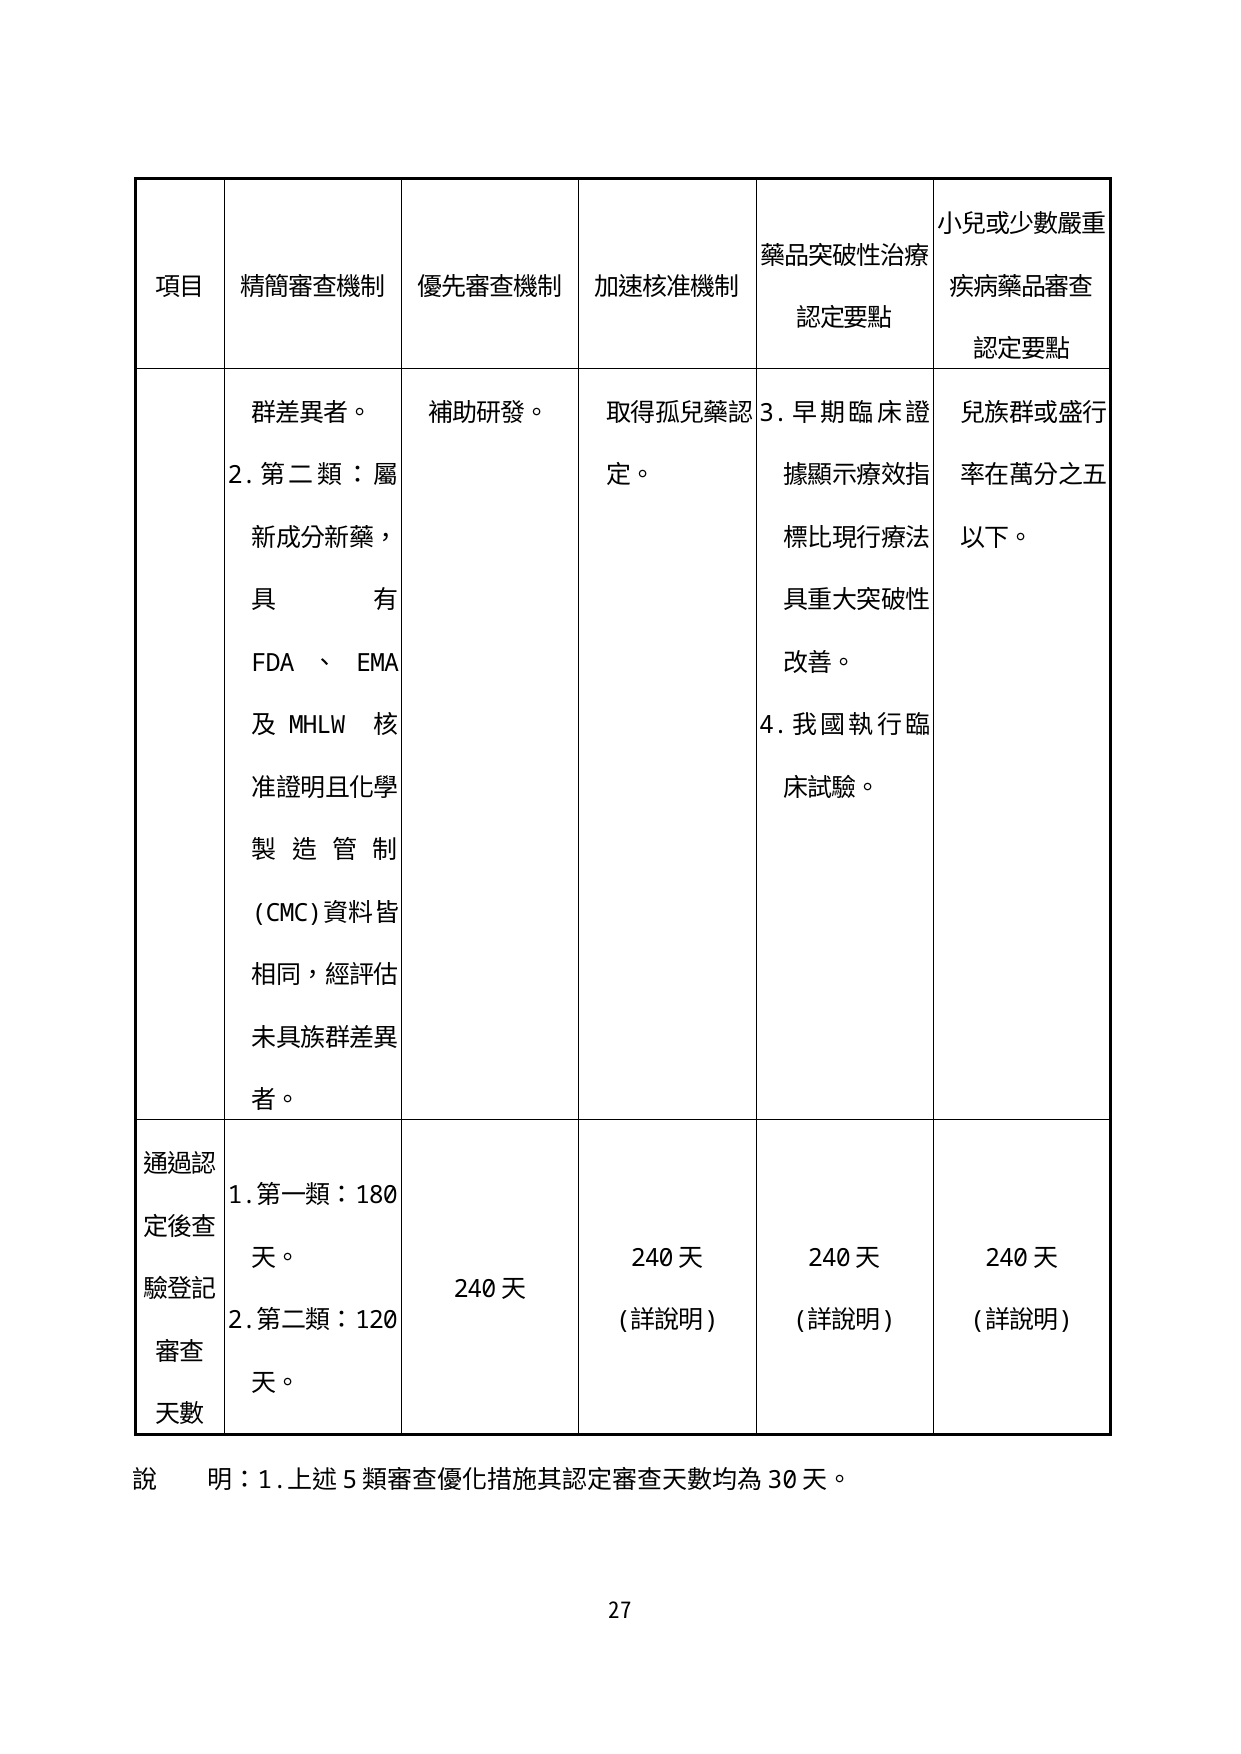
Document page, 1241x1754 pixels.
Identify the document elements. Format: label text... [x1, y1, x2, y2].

table_cell 240天 [402, 1120, 578, 1432]
table_header 項目 [137, 180, 224, 368]
table_header 精簡審查機制 [225, 180, 401, 368]
table_cell 240天 (詳說明) [934, 1120, 1109, 1432]
text 說 明：1.上述5類審查優化措施其認定審查天數均為30天。 [132, 1436, 1063, 1498]
table_header 藥品突破性治療認定要點 [757, 180, 933, 368]
table_cell 240天 (詳說明) [579, 1120, 756, 1432]
table_cell [137, 369, 224, 1119]
table_cell 240天 (詳說明) [757, 1120, 933, 1432]
table_header 小兒或少數嚴重疾病藥品審查 認定要點 [934, 180, 1109, 368]
table_cell 兒族群或盛行率在萬分之五以下。 [934, 369, 1109, 1119]
table_cell 群差異者。 2.第二類：屬新成分新藥，具有FDA、EMA 及MHLW 核准證明且化學製造管制(CMC)資料皆相同，經評估未具族群差異者。 [225, 369, 401, 1119]
table_cell 通過認定後查驗登記審查 天數 [137, 1120, 224, 1432]
table_cell 1.第一類：180天。 2.第二類：120天。 [225, 1120, 401, 1432]
table_cell 3.早期臨床證據顯示療效指標比現行療法具重大突破性改善。 4.我國執行臨床試驗。 [757, 369, 933, 1119]
table_header 加速核准機制 [579, 180, 756, 368]
table_cell 補助研發。 [402, 369, 578, 1119]
table_cell 取得孤兒藥認定。 [579, 369, 756, 1119]
table_header 優先審查機制 [402, 180, 578, 368]
